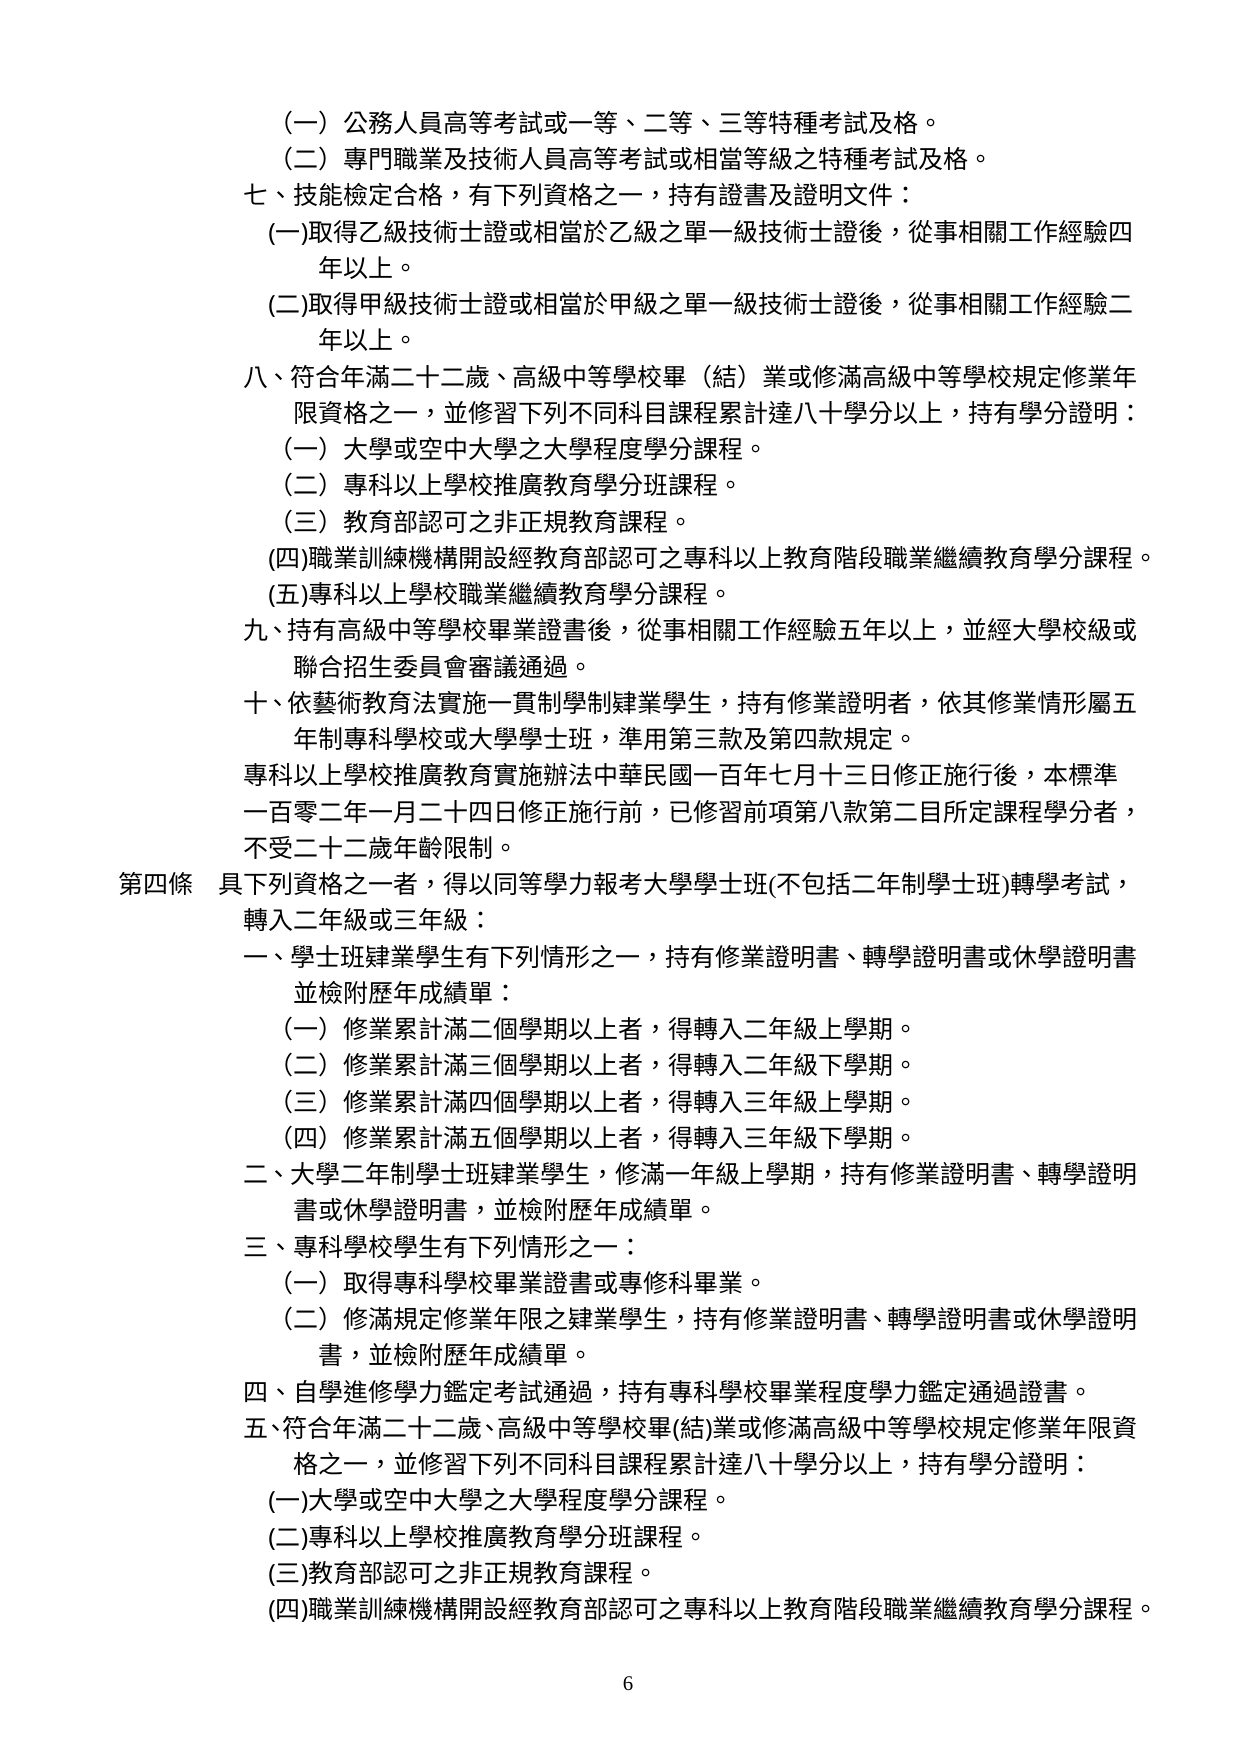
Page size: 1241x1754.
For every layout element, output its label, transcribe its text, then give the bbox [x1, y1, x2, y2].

text (三)教育部認可之非正規教育課程。 [268, 1553, 1137, 1589]
text 五、符合年滿二十二歲、高級中等學校畢(結)業或修滿高級中等學校規定修業年限資格之一，並修習下列不同科目課程累計達八十學分以上，持有學分證明： [243, 1408, 1137, 1481]
text (一)大學或空中大學之大學程度學分課程。 [268, 1481, 1137, 1517]
text (二)取得甲級技術士證或相當於甲級之單一級技術士證後，從事相關工作經驗二年以上。 [268, 284, 1137, 357]
text (二)專科以上學校推廣教育學分班課程。 [268, 1517, 1137, 1553]
text 九、持有高級中等學校畢業證書後，從事相關工作經驗五年以上，並經大學校級或聯合招生委員會審議通過。 [243, 611, 1137, 683]
text （四）修業累計滿五個學期以上者，得轉入三年級下學期。 [268, 1118, 1137, 1154]
text 七、技能檢定合格，有下列資格之一，持有證書及證明文件： [243, 176, 1137, 212]
text 三、專科學校學生有下列情形之一： [243, 1227, 1137, 1263]
text （一）大學或空中大學之大學程度學分課程。 [268, 429, 1137, 466]
text 四、自學進修學力鑑定考試通過，持有專科學校畢業程度學力鑑定通過證書。 [243, 1372, 1137, 1408]
text 二、大學二年制學士班肄業學生，修滿一年級上學期，持有修業證明書、轉學證明書或休學證明書，並檢附歷年成績單。 [243, 1154, 1137, 1227]
text （三）修業累計滿四個學期以上者，得轉入三年級上學期。 [268, 1082, 1137, 1118]
text （二）修滿規定修業年限之肄業學生，持有修業證明書、轉學證明書或休學證明書，並檢附歷年成績單。 [268, 1299, 1137, 1372]
text （一）修業累計滿二個學期以上者，得轉入二年級上學期。 [268, 1009, 1137, 1046]
text （二）專門職業及技術人員高等考試或相當等級之特種考試及格。 [268, 139, 1137, 176]
text （三）教育部認可之非正規教育課程。 [268, 502, 1137, 538]
text (一)取得乙級技術士證或相當於乙級之單一級技術士證後，從事相關工作經驗四年以上。 [268, 212, 1137, 284]
text (四)職業訓練機構開設經教育部認可之專科以上教育階段職業繼續教育學分課程。 [268, 538, 1137, 574]
text （二）修業累計滿三個學期以上者，得轉入二年級下學期。 [268, 1046, 1137, 1082]
text （一）公務人員高等考試或一等、二等、三等特種考試及格。 [268, 103, 1137, 139]
text （二）專科以上學校推廣教育學分班課程。 [268, 466, 1137, 502]
text 十、依藝術教育法實施一貫制學制肄業學生，持有修業證明者，依其修業情形屬五年制專科學校或大學學士班，準用第三款及第四款規定。 [243, 683, 1137, 756]
text (五)專科以上學校職業繼續教育學分課程。 [268, 574, 1137, 611]
text 第四條 具下列資格之一者，得以同等學力報考大學學士班(不包括二年制學士班)轉學考試，轉入二年級或三年級： [118, 864, 1137, 937]
text 一、學士班肄業學生有下列情形之一，持有修業證明書、轉學證明書或休學證明書，並檢附歷年成績單： [243, 937, 1137, 1009]
text 八、符合年滿二十二歲、高級中等學校畢（結）業或修滿高級中等學校規定修業年限資格之一，並修習下列不同科目課程累計達八十學分以上，持有學分證明： [243, 357, 1137, 429]
text （一）取得專科學校畢業證書或專修科畢業。 [268, 1263, 1137, 1299]
text (四)職業訓練機構開設經教育部認可之專科以上教育階段職業繼續教育學分課程。 [268, 1589, 1137, 1626]
text 專科以上學校推廣教育實施辦法中華民國一百年七月十三日修正施行後，本標準一百零二年一月二十四日修正施行前，已修習前項第八款第二目所定課程學分者，不受二十二歲年齡限制。 [243, 756, 1137, 864]
